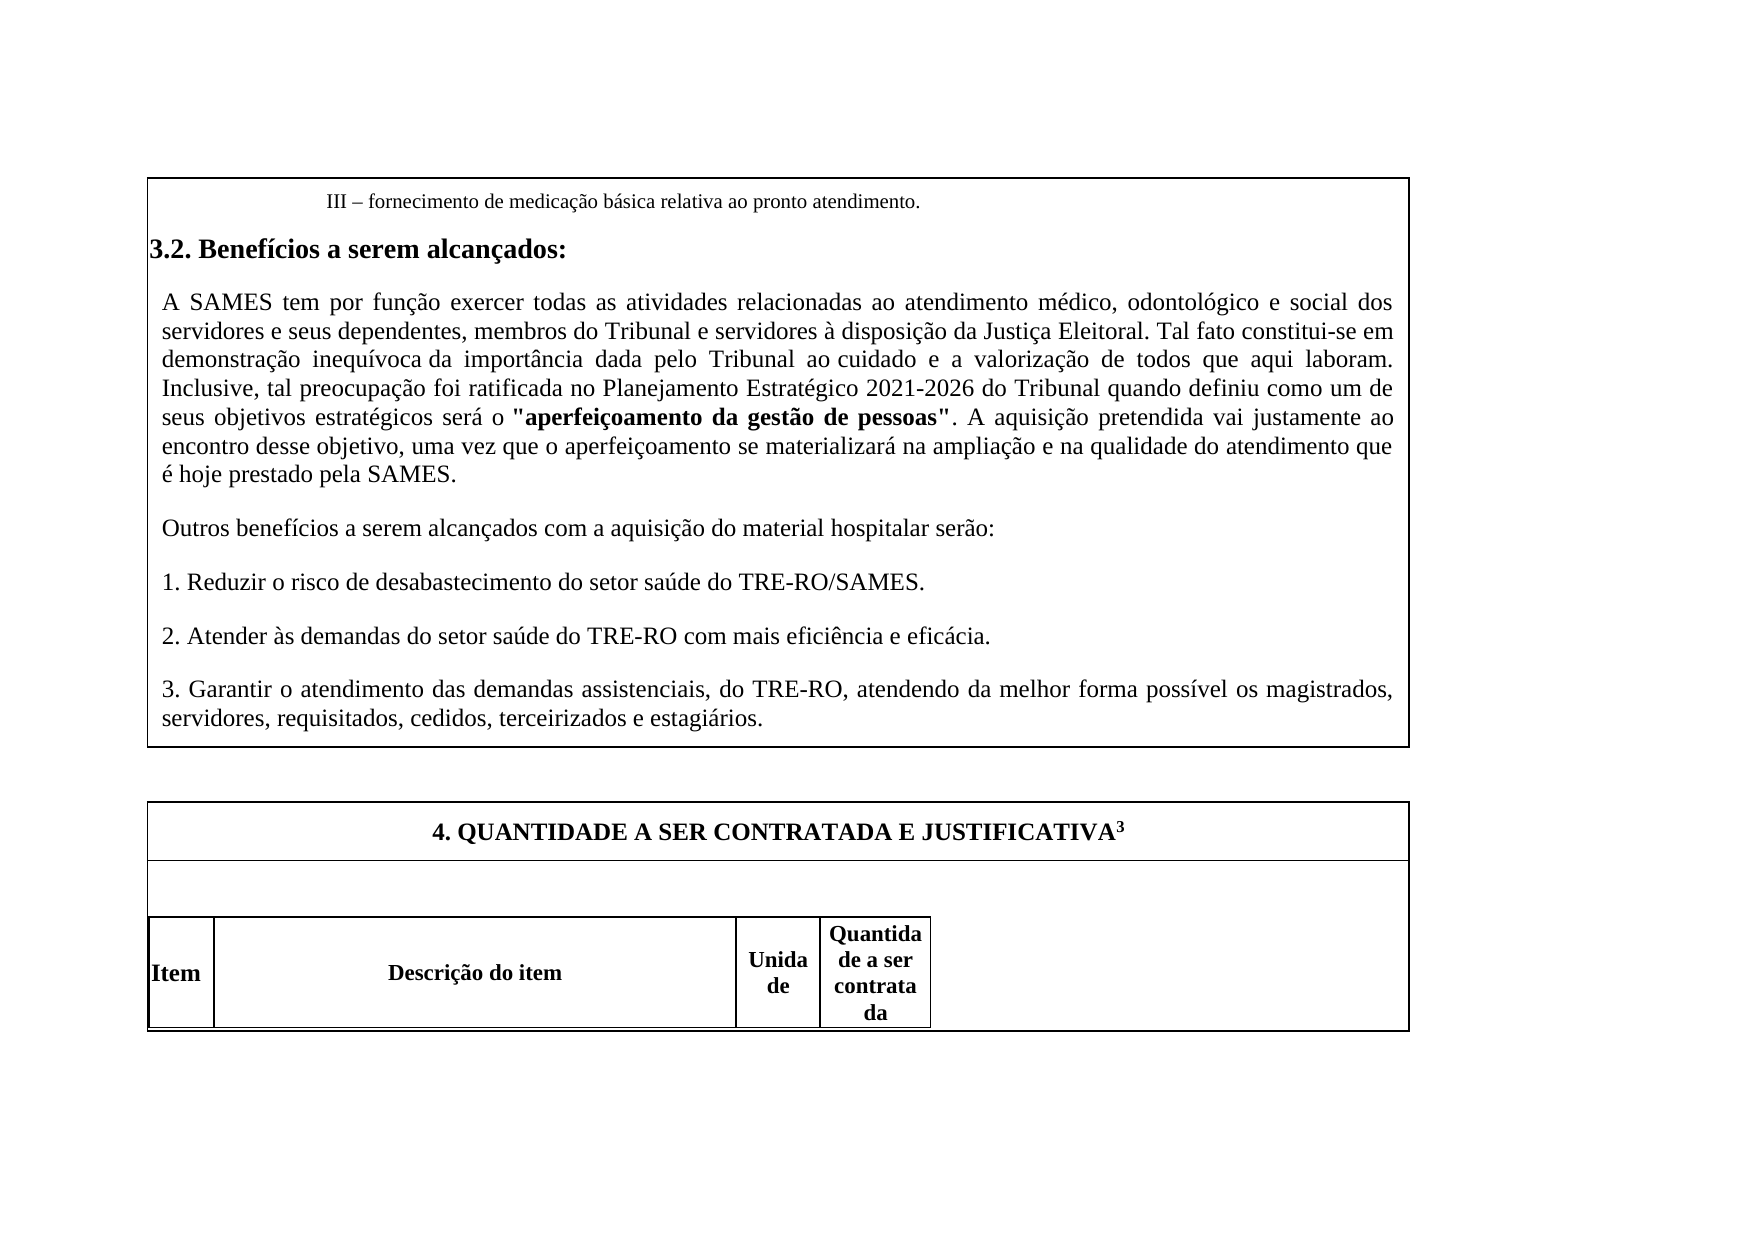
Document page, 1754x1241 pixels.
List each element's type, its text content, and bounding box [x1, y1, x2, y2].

table_header Quantidade a ser contratada [821, 918, 930, 1027]
table_header Descrição do item [215, 918, 735, 1027]
table_header 4. QUANTIDADE A SER CONTRATADA E JUSTIFICATIVA3 [148, 803, 1408, 860]
table_header Unidade [737, 918, 819, 1027]
table_header Item [150, 918, 213, 1027]
table_cell [148, 861, 1408, 1030]
table_cell III – fornecimento de medicação básica relativa ao pronto atendimento. 3.2. Benefícios a serem alcançados: A SAMES tem por função exercer todas as atividades relacionadas ao atendimento médico, odontológico e social dos servidores e seus dependentes, membros do Tribunal e servidores à disposição da Justiça Eleitoral. Tal fato constitui-se em demonstração inequívoca da importância dada pelo Tribunal ao cuidado e a valorização de todos que aqui laboram. Inclusive, tal preocupação foi ratificada no Planejamento Estratégico 2021-2026 do Tribunal quando definiu como um de seus objetivos estratégicos será o "aperfeiçoamento da gestão de pessoas". A aquisição pretendida vai justamente ao encontro desse objetivo, uma vez que o aperfeiçoamento se materializará na ampliação e na qualidade do atendimento que é hoje prestado pela SAMES. Outros benefícios a serem alcançados com a aquisição do material hospitalar serão: 1. Reduzir o risco de desabastecimento do setor saúde do TRE-RO/SAMES. 2. Atender às demandas do setor saúde do TRE-RO com mais eficiência e eficácia. 3. Garantir o atendimento das demandas assistenciais, do TRE-RO, atendendo da melhor forma possível os magistrados, servidores, requisitados, cedidos, terceirizados e estagiários. [148, 179, 1408, 746]
